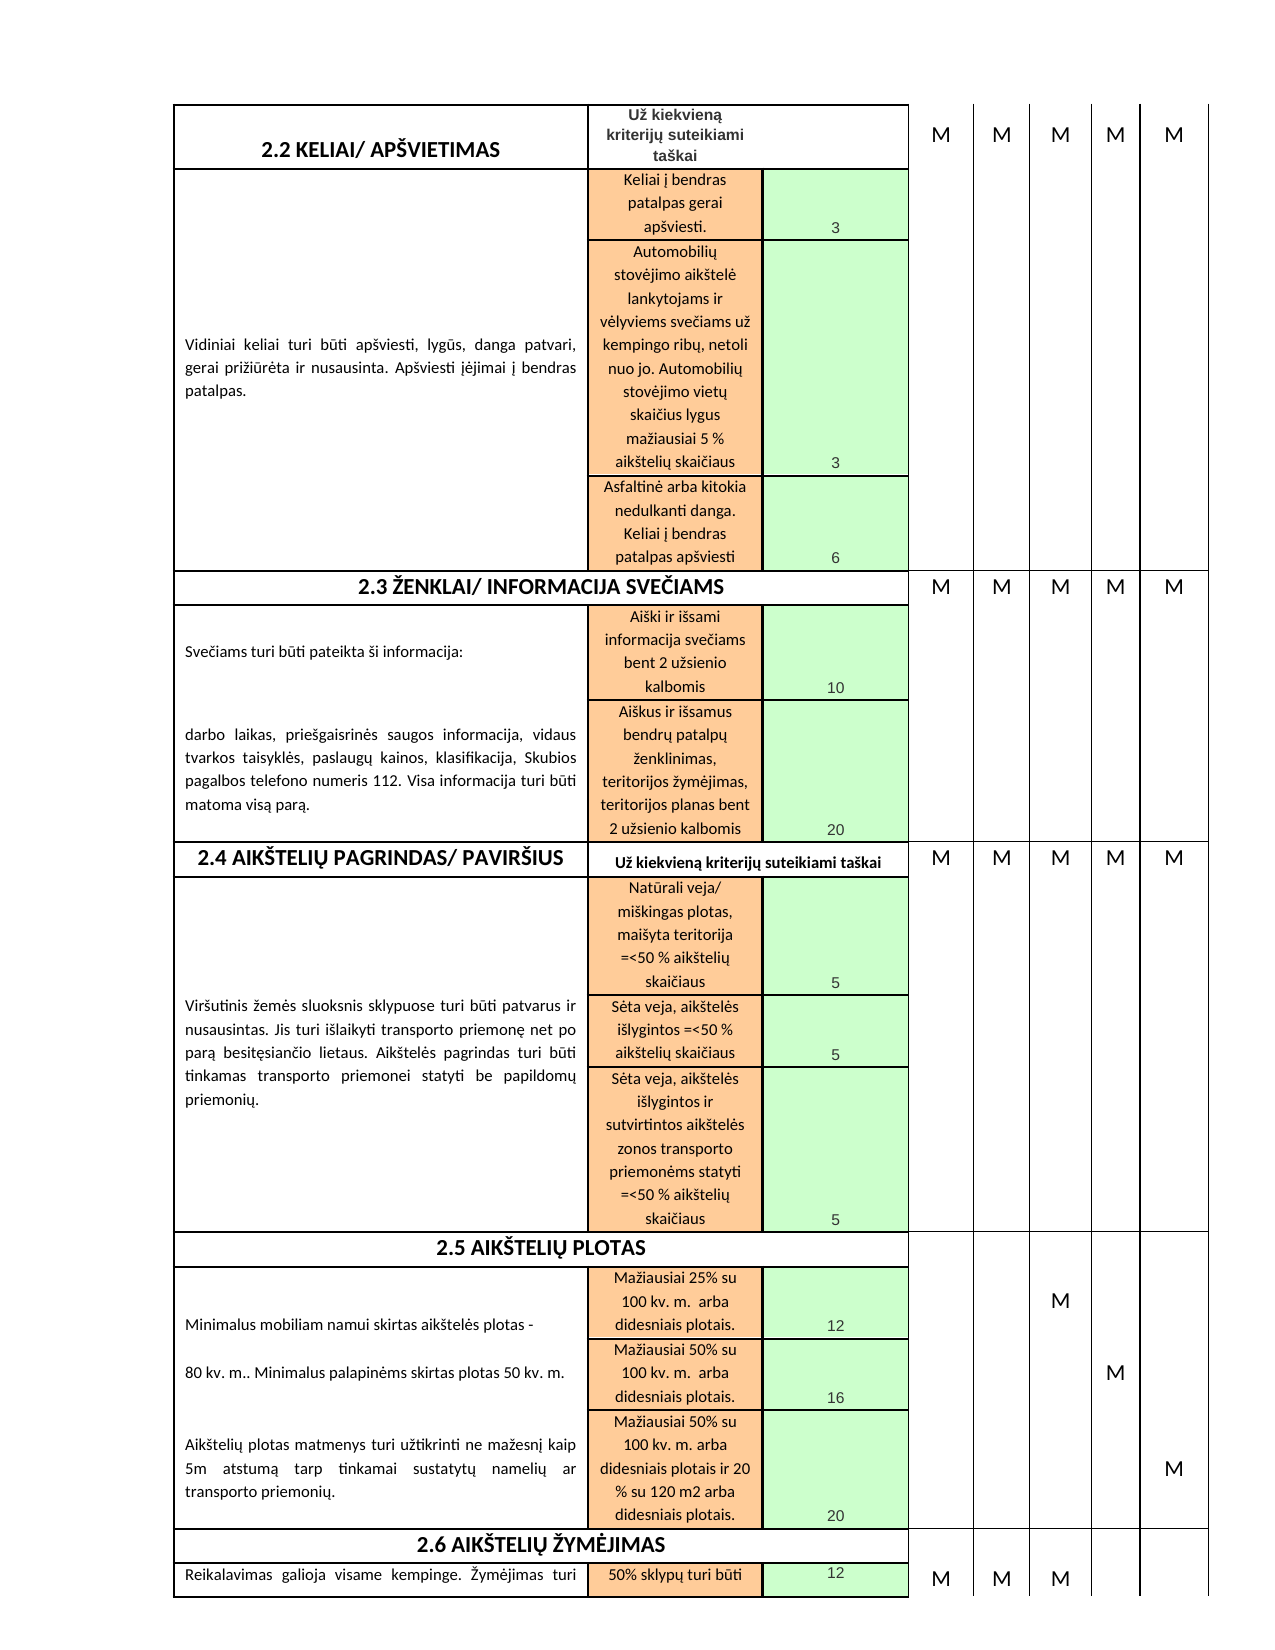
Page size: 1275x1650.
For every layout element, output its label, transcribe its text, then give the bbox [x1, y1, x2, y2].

table_cell [1092, 994, 1139, 1066]
table_cell M [1092, 1338, 1139, 1409]
table_cell M [1092, 842, 1139, 876]
table_cell [1092, 239, 1139, 474]
table_cell [1141, 876, 1208, 994]
table_cell [1030, 994, 1091, 1066]
table_cell [909, 1066, 973, 1231]
table_cell [909, 699, 973, 841]
table_cell Už kiekvieną kriterijų suteikiami taškai [589, 843, 908, 876]
table_cell M [1141, 104, 1208, 167]
table_cell [1030, 876, 1091, 994]
table_cell 12 [764, 1268, 908, 1337]
table_cell [909, 475, 973, 570]
table_cell [1092, 1066, 1139, 1231]
table_cell [1030, 604, 1091, 699]
table_cell Minimalus mobiliam namui skirtas aikštelės plotas - [175, 1268, 587, 1337]
table_cell [1141, 1232, 1208, 1266]
table_cell [974, 239, 1029, 474]
table_cell 5 [764, 878, 908, 994]
table_cell 5 [764, 996, 908, 1066]
table_cell 16 [764, 1340, 908, 1409]
table_cell [909, 1266, 973, 1337]
table_cell [1092, 1232, 1139, 1266]
table_cell [909, 604, 973, 699]
table_cell [974, 876, 1029, 994]
table_cell [909, 239, 973, 474]
table_cell Mažiausiai 50% su 100 kv. m. arba didesniais plotais. [589, 1340, 761, 1409]
table_cell [1092, 876, 1139, 994]
table_cell M [1030, 104, 1091, 167]
table_cell Aikštelių plotas matmenys turi užtikrinti ne mažesnį kaip 5m atstumą tarp tinkamai sustatytų namelių ar transporto priemonių. [175, 1409, 587, 1528]
table_cell [1092, 699, 1139, 841]
table_cell [1030, 699, 1091, 841]
table_cell [1141, 699, 1208, 841]
table_cell [909, 994, 973, 1066]
table_cell Automobilių stovėjimo aikštelė lankytojams ir vėlyviems svečiams už kempingo ribų, netoli nuo jo. Automobilių stovėjimo vietų skaičius lygus mažiausiai 5 % aikštelių skaičiaus [589, 241, 761, 474]
table_cell [974, 168, 1029, 239]
table_cell 20 [764, 1411, 908, 1528]
table_cell M [974, 842, 1029, 876]
table_cell [1092, 604, 1139, 699]
table_cell M [974, 571, 1029, 604]
table_cell [1141, 1338, 1208, 1409]
table_cell Svečiams turi būti pateikta ši informacija: [175, 606, 587, 699]
table_cell Viršutinis žemės sluoksnis sklypuose turi būti patvarus ir nusausintas. Jis turi išlaikyti transporto priemonę net po parą besitęsiančio lietaus. Aikštelės pagrindas turi būti tinkamas transporto priemonei statyti be papildomų priemonių. [175, 878, 587, 1231]
table_cell Už kiekvieną kriterijų suteikiami taškai [589, 106, 762, 167]
table_cell [1141, 168, 1208, 239]
table_cell 80 kv. m.. Minimalus palapinėms skirtas plotas 50 kv. m. [175, 1338, 587, 1409]
table_cell [763, 106, 908, 167]
table_cell 12 [764, 1564, 908, 1596]
table_cell Sėta veja, aikštelės išlygintos ir sutvirtintos aikštelės zonos transporto priemonėms statyti =<50 % aikštelių skaičiaus [589, 1068, 761, 1231]
table_cell [974, 1266, 1029, 1337]
table_cell M [909, 571, 973, 604]
table_cell [909, 1409, 973, 1528]
table_cell [909, 876, 973, 994]
table_cell [1092, 1562, 1139, 1596]
table_cell Mažiausiai 50% su 100 kv. m. arba didesniais plotais ir 20 % su 120 m2 arba didesniais plotais. [589, 1411, 761, 1528]
table_cell Mažiausiai 25% su 100 kv. m. arba didesniais plotais. [589, 1268, 761, 1337]
table_cell 6 [764, 477, 908, 570]
table_cell [1141, 1066, 1208, 1231]
table_cell M [909, 842, 973, 876]
table_cell [1141, 1562, 1208, 1596]
table_cell [1092, 168, 1139, 239]
table_cell M [1030, 571, 1091, 604]
table_cell [974, 604, 1029, 699]
table_cell M [974, 104, 1029, 167]
table_cell [1030, 1338, 1091, 1409]
table_cell [909, 1529, 973, 1562]
table_cell [1092, 475, 1139, 570]
table_cell [1030, 239, 1091, 474]
table_cell [1141, 994, 1208, 1066]
table_cell [1030, 1529, 1091, 1562]
table_cell Aiškus ir išsamus bendrų patalpų ženklinimas, teritorijos žymėjimas, teritorijos planas bent 2 užsienio kalbomis [589, 701, 761, 841]
table_cell [1092, 1409, 1139, 1528]
table_cell [974, 1338, 1029, 1409]
table_cell 2.5 AIKŠTELIŲ PLOTAS [175, 1233, 908, 1266]
table_cell [1092, 1529, 1139, 1562]
table_cell [974, 994, 1029, 1066]
table_cell Natūrali veja/ miškingas plotas, maišyta teritorija =<50 % aikštelių skaičiaus [589, 878, 761, 994]
table_cell 50% sklypų turi būti [589, 1564, 761, 1596]
table_cell 2.2 KELIAI/ APŠVIETIMAS [175, 106, 587, 167]
table_cell M [1030, 842, 1091, 876]
table_cell [1141, 239, 1208, 474]
table_cell 3 [764, 241, 908, 474]
table_cell 2.6 AIKŠTELIŲ ŽYMĖJIMAS [175, 1530, 908, 1562]
table_cell [909, 1338, 973, 1409]
table_cell [1030, 1409, 1091, 1528]
table_cell M [909, 1562, 973, 1596]
table_cell [1030, 1232, 1091, 1266]
table_cell Sėta veja, aikštelės išlygintos =<50 % aikštelių skaičiaus [589, 996, 761, 1066]
table_cell 10 [764, 606, 908, 699]
table_cell Aiški ir išsami informacija svečiams bent 2 užsienio kalbomis [589, 606, 761, 699]
table_cell [1092, 1266, 1139, 1337]
table_cell [974, 475, 1029, 570]
table_cell M [1092, 104, 1139, 167]
table_cell Keliai į bendras patalpas gerai apšviesti. [589, 170, 761, 239]
table_cell M [1030, 1266, 1091, 1337]
table_cell M [974, 1562, 1029, 1596]
table_cell [974, 1409, 1029, 1528]
table_cell M [1141, 571, 1208, 604]
table_cell [909, 168, 973, 239]
table_cell [1141, 1266, 1208, 1337]
table_cell M [1141, 1409, 1208, 1528]
table_cell Vidiniai keliai turi būti apšviesti, lygūs, danga patvari, gerai prižiūrėta ir nusausinta. Apšviesti įėjimai į bendras patalpas. [175, 170, 587, 570]
table_cell [1141, 604, 1208, 699]
table_cell Reikalavimas galioja visame kempinge. Žymėjimas turi [175, 1564, 587, 1596]
table_cell [1141, 475, 1208, 570]
table_cell [1030, 1066, 1091, 1231]
table_cell M [1030, 1562, 1091, 1596]
table_cell [1030, 475, 1091, 570]
table_cell 2.4 AIKŠTELIŲ PAGRINDAS/ PAVIRŠIUS [175, 843, 587, 876]
table_cell M [1092, 571, 1139, 604]
table_cell [909, 1232, 973, 1266]
table_cell 20 [764, 701, 908, 841]
table_cell darbo laikas, priešgaisrinės saugos informacija, vidaus tvarkos taisyklės, paslaugų kainos, klasifikacija, Skubios pagalbos telefono numeris 112. Visa informacija turi būti matoma visą parą. [175, 699, 587, 841]
table_cell Asfaltinė arba kitokia nedulkanti danga. Keliai į bendras patalpas apšviesti [589, 477, 761, 570]
table_cell M [909, 104, 973, 167]
table_cell 2.3 ŽENKLAI/ INFORMACIJA SVEČIAMS [175, 572, 908, 604]
table_cell [974, 699, 1029, 841]
table_cell [974, 1529, 1029, 1562]
table_cell [1141, 1529, 1208, 1562]
table_cell M [1141, 842, 1208, 876]
table_cell 3 [764, 170, 908, 239]
table_cell 5 [764, 1068, 908, 1231]
table_cell [1030, 168, 1091, 239]
table_cell [974, 1232, 1029, 1266]
table_cell [974, 1066, 1029, 1231]
